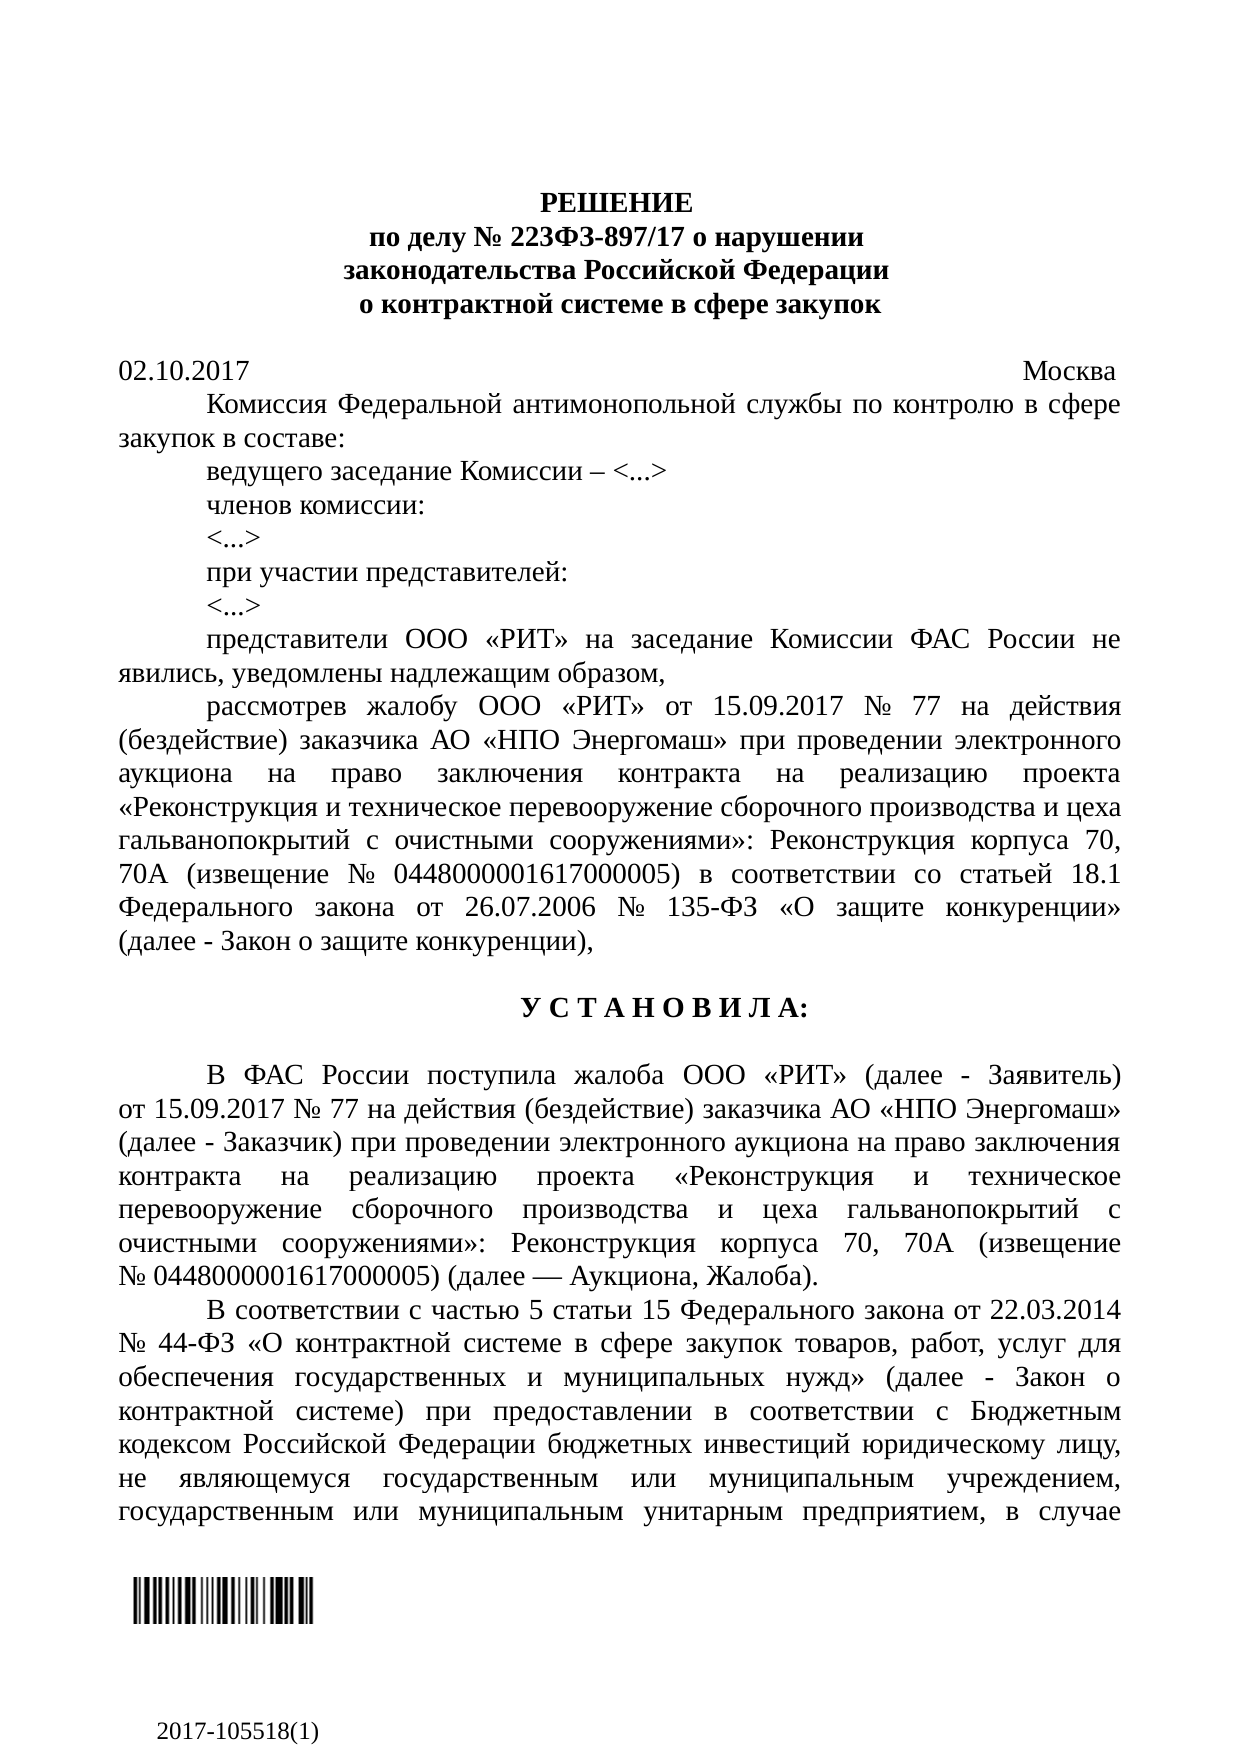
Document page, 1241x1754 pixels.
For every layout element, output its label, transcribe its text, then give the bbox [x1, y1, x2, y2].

text Комиссия Федеральной антимонопольной службы по контролю в сфере закупок в составе: [118, 386, 1122, 453]
text по делу № 223ФЗ-897/17 о нарушении [118, 219, 1122, 252]
text при участии представителей: [118, 554, 1122, 588]
text законодательства Российской Федерации [118, 252, 1122, 286]
text РЕШЕНИЕ [118, 185, 1122, 219]
text 02.10.2017 Москва [118, 353, 1122, 386]
text У С Т А Н О В И Л А: [118, 990, 1122, 1024]
text <...> [118, 588, 1122, 621]
text рассмотрев жалобу ООО «РИТ» от 15.09.2017 № 77 на действия (бездействие) заказчика АО «НПО Энергомаш» при проведении электронного аукциона на право заключения контракта на реализацию проекта «Реконструкция и техническое перевооружение сборочного производства и цеха гальванопокрытий с очистными сооружениями»: Реконструкция корпуса 70, 70А (извещение № 0448000001617000005) в соответствии со статьей 18.1 Федерального закона от 26.07.2006 № 135-ФЗ «О защите конкуренции» (далее - Закон о защите конкуренции), [118, 688, 1122, 957]
text представители ООО «РИТ» на заседание Комиссии ФАС России не явились, уведомлены надлежащим образом, [118, 621, 1122, 688]
text В соответствии с частью 5 статьи 15 Федерального закона от 22.03.2014 № 44-ФЗ «О контрактной системе в сфере закупок товаров, работ, услуг для обеспечения государственных и муниципальных нужд» (далее - Закон о контрактной системе) при предоставлении в соответствии с Бюджетным кодексом Российской Федерации бюджетных инвестиций юридическому лицу, не являющемуся государственным или муниципальным учреждением, государственным или муниципальным унитарным предприятием, в случае [118, 1292, 1122, 1527]
picture [118, 1577, 331, 1624]
text <...> [118, 521, 1122, 554]
text ведущего заседание Комиссии – <...> [118, 453, 1122, 487]
text о контрактной системе в сфере закупок [118, 286, 1122, 319]
text В ФАС России поступила жалоба ООО «РИТ» (далее - Заявитель) от 15.09.2017 № 77 на действия (бездействие) заказчика АО «НПО Энергомаш» (далее - Заказчик) при проведении электронного аукциона на право заключения контракта на реализацию проекта «Реконструкция и техническое перевооружение сборочного производства и цеха гальванопокрытий с очистными сооружениями»: Реконструкция корпуса 70, 70А (извещение № 0448000001617000005) (далее — Аукциона, Жалоба). [118, 1057, 1122, 1292]
text членов комиссии: [118, 487, 1122, 521]
